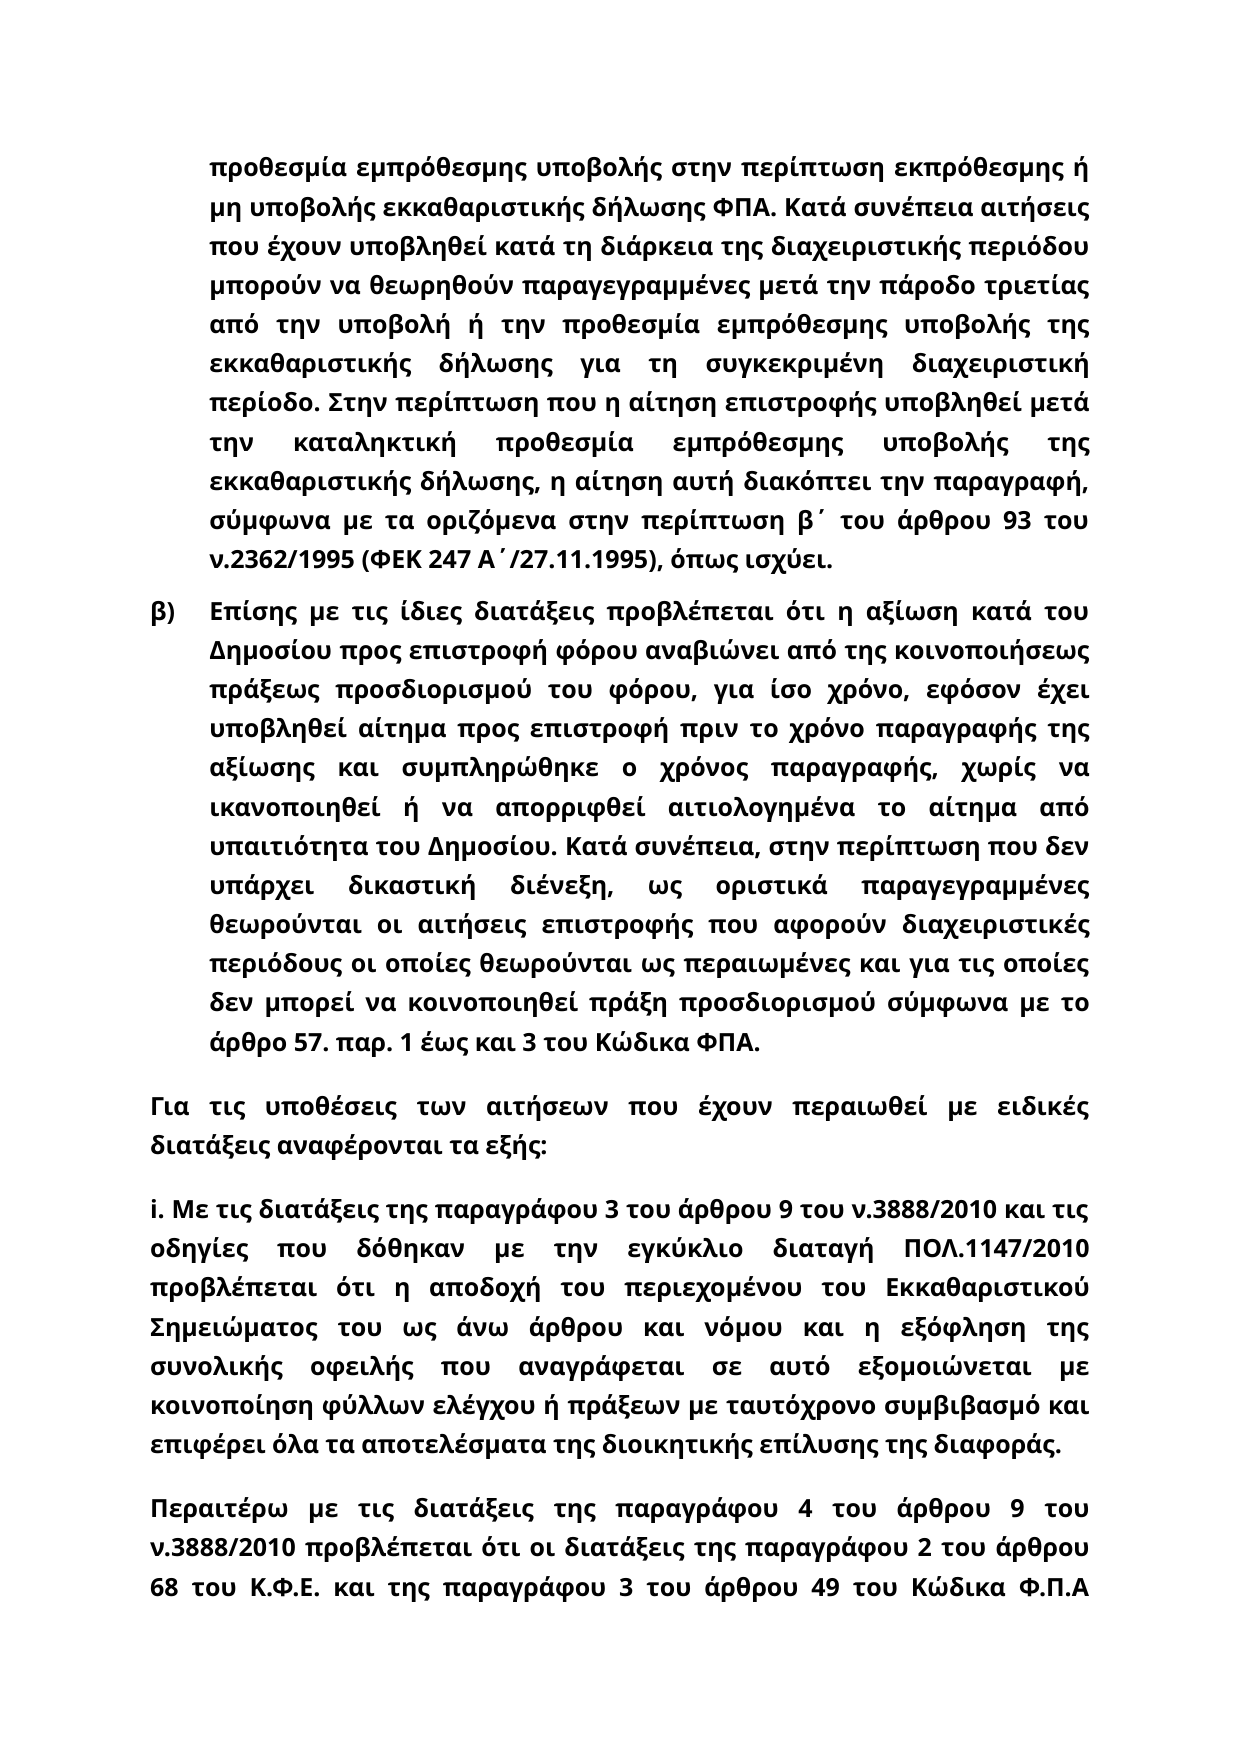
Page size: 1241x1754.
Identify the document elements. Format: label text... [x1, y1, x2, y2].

text Για τις υποθέσεις των αιτήσεων που έχουν περαιωθεί με ειδικές διατάξεις αναφέρονται τα εξής: [150, 1088, 1090, 1162]
list β) Επίσης με τις ίδιες διατάξεις προβλέπεται ότι η αξίωση κατά του Δημοσίου προς επιστροφή φόρου αναβιώνει από της κοινοποιήσεως πράξεως προσδιορισμού του φόρου, για ίσο χρόνο, εφόσον έχει υποβληθεί αίτημα προς επιστροφή πριν το χρόνο παραγραφής της αξίωσης και συμπληρώθηκε ο χρόνος παραγραφής, χωρίς να ικανοποιηθεί ή να απορριφθεί αιτιολογημένα το αίτημα από υπαιτιότητα του Δημοσίου. Κατά συνέπεια, στην περίπτωση που δεν υπάρχει δικαστική διένεξη, ως οριστικά παραγεγραμμένες θεωρούνται οι αιτήσεις επιστροφής που αφορούν διαχειριστικές περιόδους οι οποίες θεωρούνται ως περαιωμένες και για τις οποίες δεν μπορεί να κοινοποιηθεί πράξη προσδιορισμού σύμφωνα με το άρθρο 57. παρ. 1 έως και 3 του Κώδικα ΦΠΑ. [150, 593, 1090, 1058]
list προθεσμία εμπρόθεσμης υποβολής στην περίπτωση εκπρόθεσμης ή μη υποβολής εκκαθαριστικής δήλωσης ΦΠΑ. Κατά συνέπεια αιτήσεις που έχουν υποβληθεί κατά τη διάρκεια της διαχειριστικής περιόδου μπορούν να θεωρηθούν παραγεγραμμένες μετά την πάροδο τριετίας από την υποβολή ή την προθεσμία εμπρόθεσμης υποβολής της εκκαθαριστικής δήλωσης για τη συγκεκριμένη διαχειριστική περίοδο. Στην περίπτωση που η αίτηση επιστροφής υποβληθεί μετά την καταληκτική προθεσμία εμπρόθεσμης υποβολής της εκκαθαριστικής δήλωσης, η αίτηση αυτή διακόπτει την παραγραφή, σύμφωνα με τα οριζόμενα στην περίπτωση β΄ του άρθρου 93 του ν.2362/1995 (ΦΕΚ 247 Α΄/27.11.1995), όπως ισχύει. [150, 150, 1090, 576]
text i. Με τις διατάξεις της παραγράφου 3 του άρθρου 9 του ν.3888/2010 και τις οδηγίες που δόθηκαν με την εγκύκλιο διαταγή ΠΟΛ.1147/2010 προβλέπεται ότι η αποδοχή του περιεχομένου του Εκκαθαριστικού Σημειώματος του ως άνω άρθρου και νόμου και η εξόφληση της συνολικής οφειλής που αναγράφεται σε αυτό εξομοιώνεται με κοινοποίηση φύλλων ελέγχου ή πράξεων με ταυτόχρονο συμβιβασμό και επιφέρει όλα τα αποτελέσματα της διοικητικής επίλυσης της διαφοράς. [150, 1192, 1090, 1461]
text Περαιτέρω με τις διατάξεις της παραγράφου 4 του άρθρου 9 του ν.3888/2010 προβλέπεται ότι οι διατάξεις της παραγράφου 2 του άρθρου 68 του Κ.Φ.Ε. και της παραγράφου 3 του άρθρου 49 του Κώδικα Φ.Π.Α [150, 1491, 1090, 1603]
